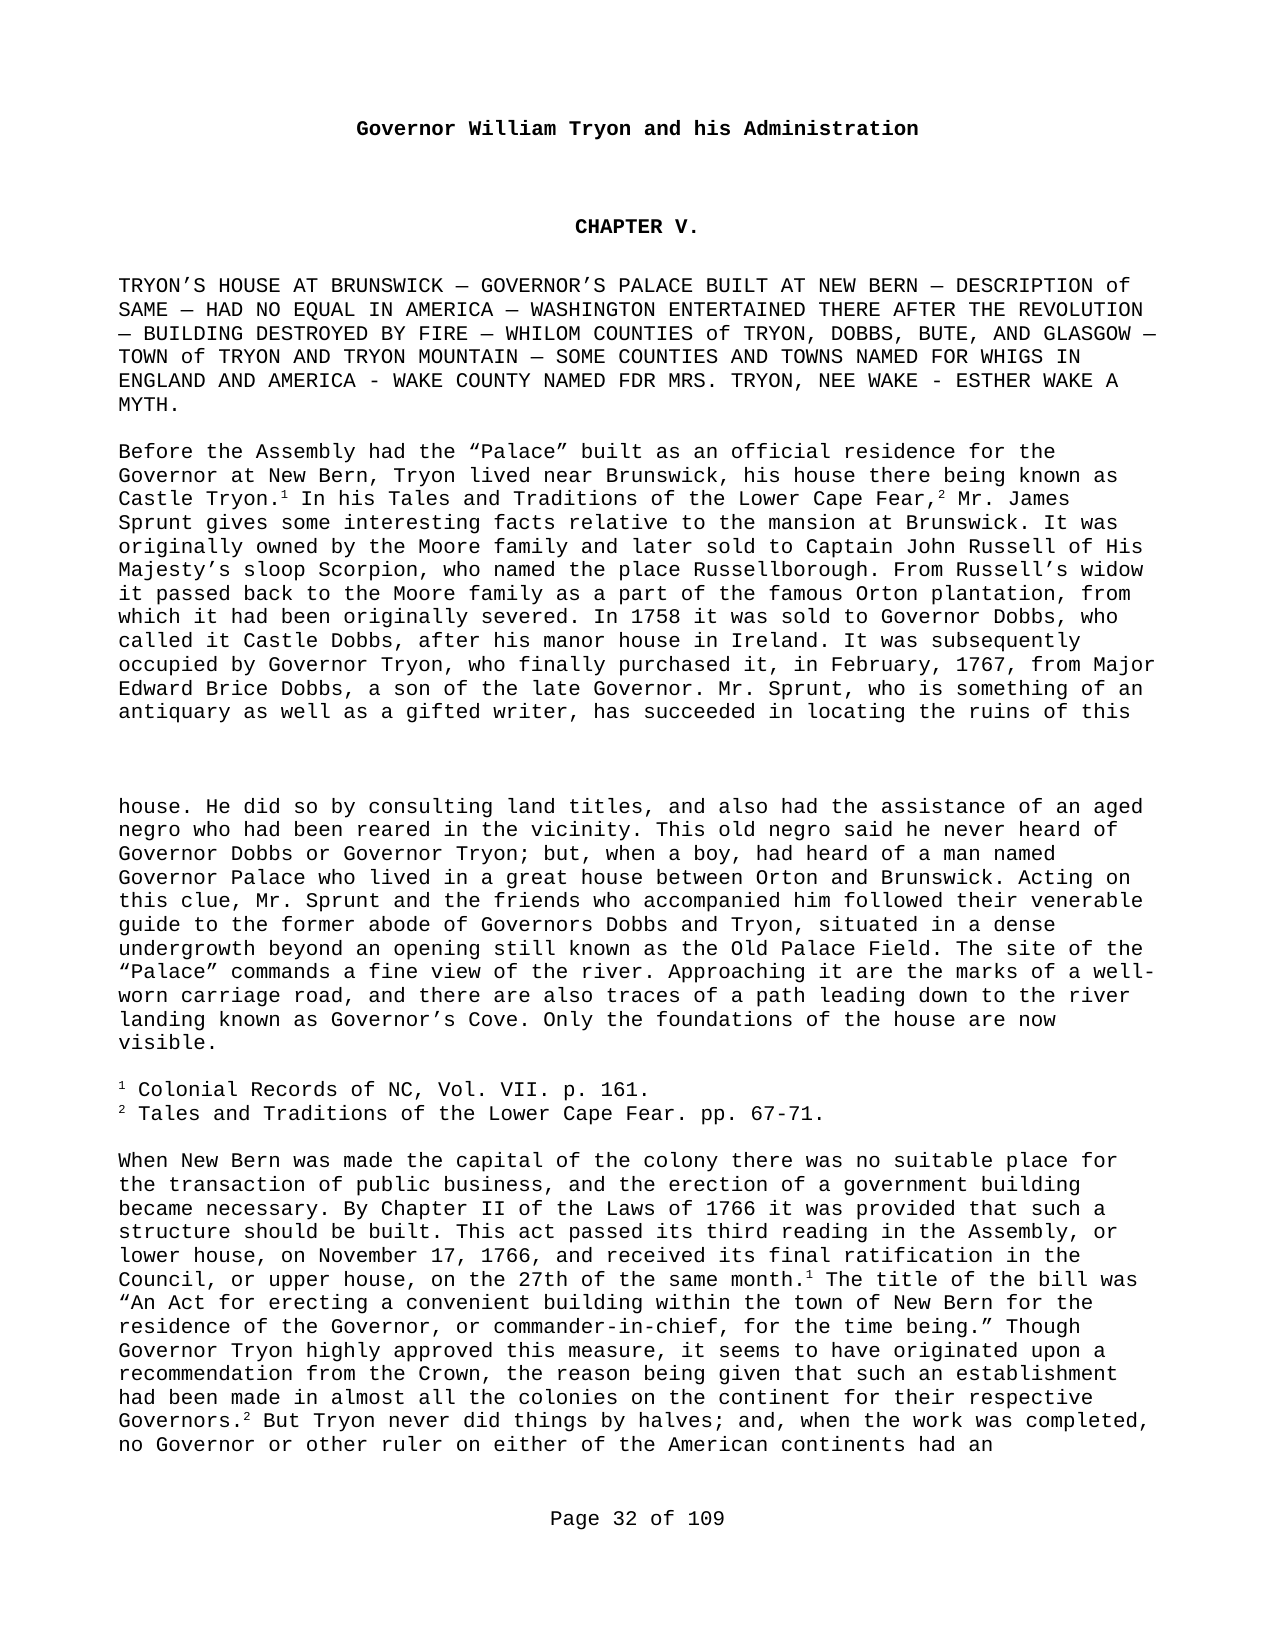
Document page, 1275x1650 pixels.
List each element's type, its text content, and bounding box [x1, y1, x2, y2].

text Before the Assembly had the “Palace” built as an official residence for the Governor at New Bern, Tryon lived near Brunswick, his house there being known as Castle Tryon.1 In his Tales and Traditions of the Lower Cape Fear,2 Mr. James Sprunt gives some interesting facts relative to the mansion at Brunswick. It was originally owned by the Moore family and later sold to Captain John Russell of His Majesty’s sloop Scorpion, who named the place Russellborough. From Russell’s widow it passed back to the Moore family as a part of the famous Orton plantation, from which it had been originally severed. In 1758 it was sold to Governor Dobbs, who called it Castle Dobbs, after his manor house in Ireland. It was subsequently occupied by Governor Tryon, who finally purchased it, in February, 1767, from Major Edward Brice Dobbs, a son of the late Governor. Mr. Sprunt, who is something of an antiquary as well as a gifted writer, has succeeded in locating the ruins of this [118, 441, 1157, 725]
text TRYON’S HOUSE AT BRUNSWICK — GOVERNOR’S PALACE BUILT AT NEW BERN — DESCRIPTION of SAME — HAD NO EQUAL IN AMERICA — WASHINGTON ENTERTAINED THERE AFTER THE REVOLUTION — BUILDING DESTROYED BY FIRE — WHILOM COUNTIES of TRYON, DOBBS, BUTE, AND GLASGOW — TOWN of TRYON AND TRYON MOUNTAIN — SOME COUNTIES AND TOWNS NAMED FOR WHIGS IN ENGLAND AND AMERICA - WAKE COUNTY NAMED FDR MRS. TRYON, NEE WAKE - ESTHER WAKE A MYTH. [118, 276, 1157, 417]
subtitle CHAPTER V. [118, 216, 1157, 239]
text When New Bern was made the capital of the colony there was no suitable place for the transaction of public business, and the erection of a government building became necessary. By Chapter II of the Laws of 1766 it was provided that such a structure should be built. This act passed its third reading in the Assembly, or lower house, on November 17, 1766, and received its final ratification in the Council, or upper house, on the 27th of the same month.1 The title of the bill was “An Act for erecting a convenient building within the town of New Bern for the residence of the Governor, or commander-in-chief, for the time being.” Though Governor Tryon highly approved this measure, it seems to have originated upon a recommendation from the Crown, the reason being given that such an establishment had been made in almost all the colonies on the continent for their respective Governors.2 But Tryon never did things by halves; and, when the work was completed, no Governor or other ruler on either of the American continents had an [118, 1150, 1157, 1458]
text 2 Tales and Traditions of the Lower Cape Fear. pp. 67-71. [118, 1103, 1157, 1127]
text house. He did so by consulting land titles, and also had the assistance of an aged negro who had been reared in the vicinity. This old negro said he never heard of Governor Dobbs or Governor Tryon; but, when a boy, had heard of a man named Governor Palace who lived in a great house between Orton and Brunswick. Acting on this clue, Mr. Sprunt and the friends who accompanied him followed their venerable guide to the former abode of Governors Dobbs and Tryon, situated in a dense undergrowth beyond an opening still known as the Old Palace Field. The site of the “Palace” commands a fine view of the river. Approaching it are the marks of a well-worn carriage road, and there are also traces of a path leading down to the river landing known as Governor’s Cove. Only the foundations of the house are now visible. [118, 796, 1157, 1056]
text 1 Colonial Records of NC, Vol. VII. p. 161. [118, 1079, 1157, 1103]
